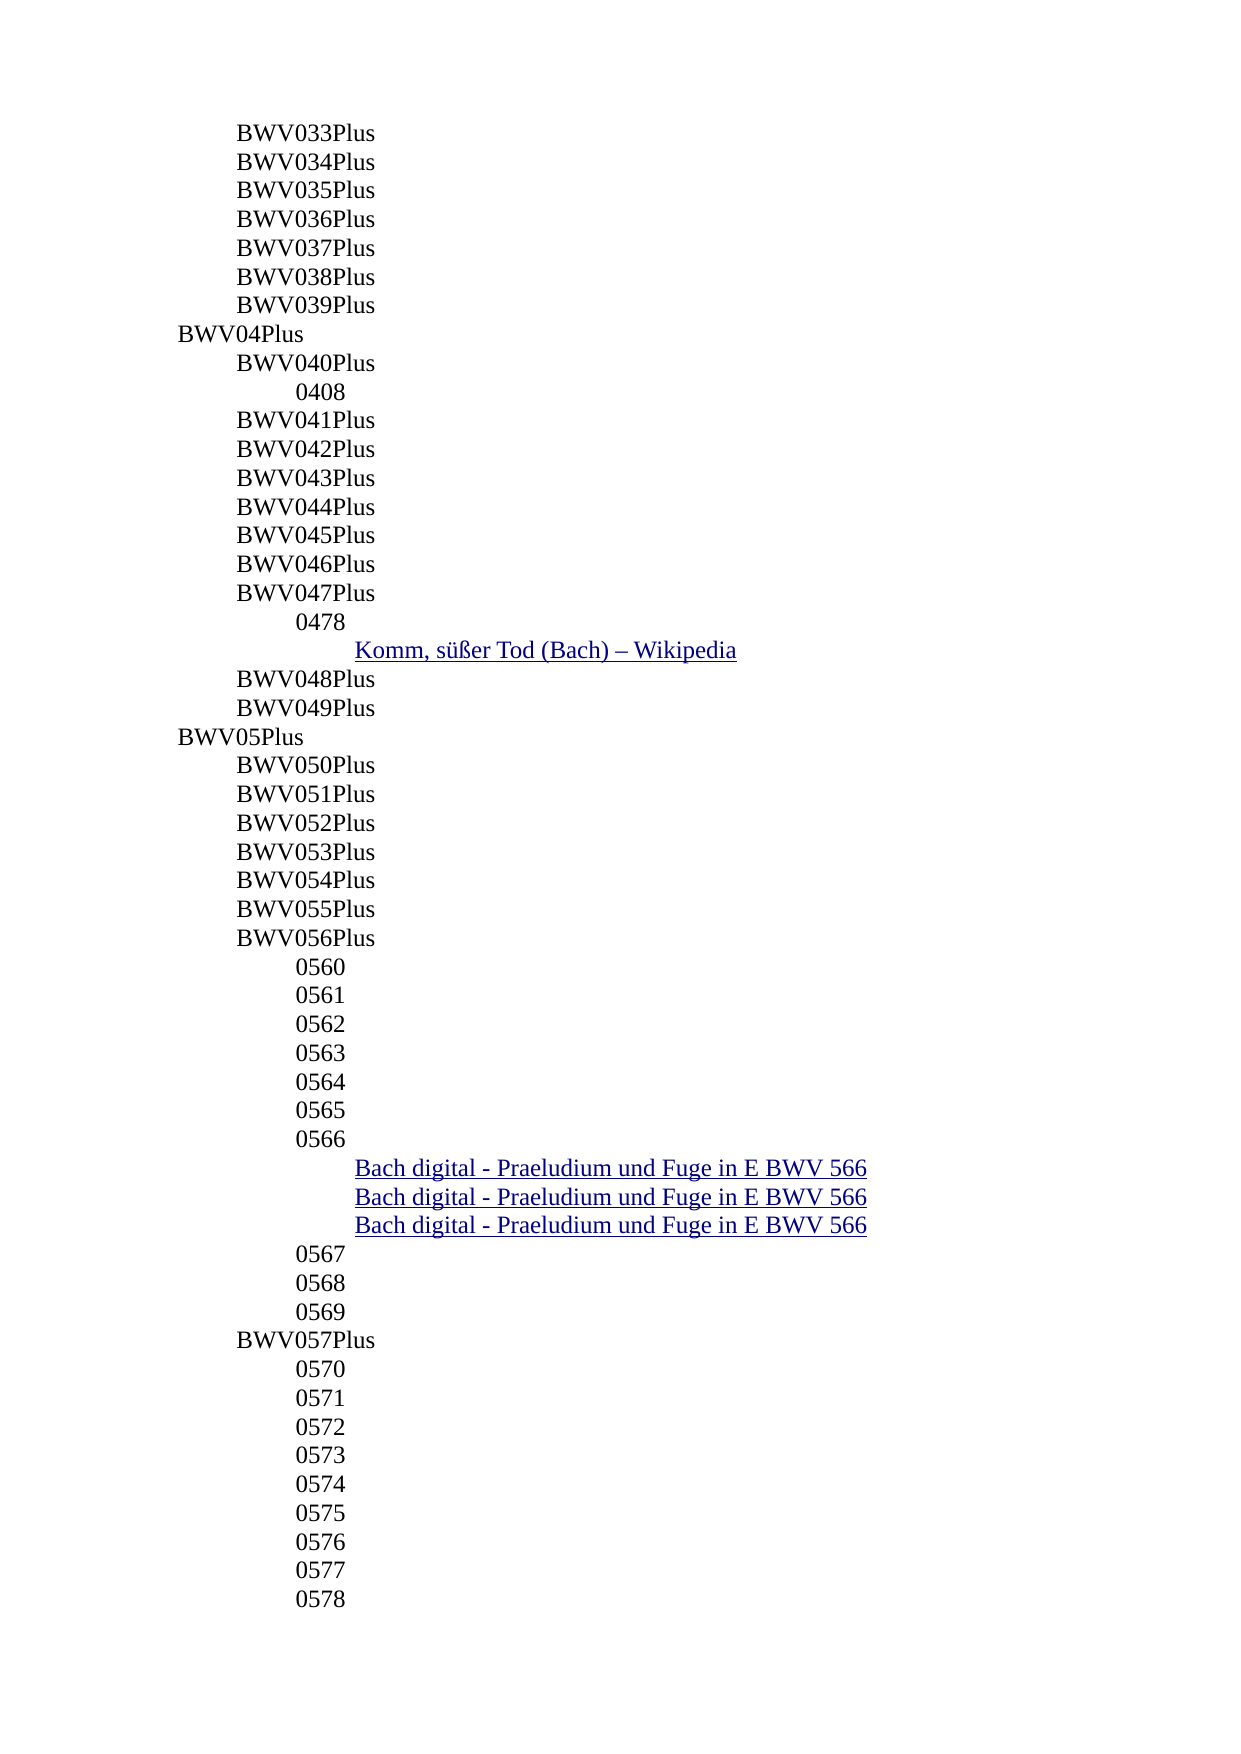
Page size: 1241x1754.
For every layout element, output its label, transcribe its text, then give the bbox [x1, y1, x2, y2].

subtitle BWV040Plus [236, 348, 1122, 377]
list Bach digital - Praeludium und Fuge in E BWV 566 [354, 1182, 1122, 1211]
subtitle 0567 [295, 1239, 1122, 1268]
subtitle BWV049Plus [236, 693, 1122, 722]
subtitle BWV055Plus [236, 894, 1122, 923]
subtitle BWV041Plus [236, 406, 1122, 434]
subtitle BWV044Plus [236, 492, 1122, 521]
subtitle 0570 [295, 1354, 1122, 1383]
subtitle BWV039Plus [236, 291, 1122, 319]
subtitle BWV052Plus [236, 808, 1122, 837]
subtitle BWV04Plus [177, 319, 1122, 348]
subtitle BWV053Plus [236, 837, 1122, 866]
list Bach digital - Praeludium und Fuge in E BWV 566 [354, 1153, 1122, 1182]
subtitle 0574 [295, 1469, 1122, 1498]
subtitle 0571 [295, 1383, 1122, 1412]
subtitle BWV048Plus [236, 664, 1122, 693]
list Komm, süßer Tod (Bach) – Wikipedia [354, 636, 1122, 664]
subtitle BWV054Plus [236, 866, 1122, 894]
subtitle 0561 [295, 981, 1122, 1009]
subtitle 0577 [295, 1556, 1122, 1584]
subtitle BWV033Plus [236, 118, 1122, 147]
subtitle 0569 [295, 1297, 1122, 1326]
subtitle 0563 [295, 1038, 1122, 1067]
subtitle BWV037Plus [236, 233, 1122, 262]
subtitle BWV046Plus [236, 549, 1122, 578]
subtitle BWV038Plus [236, 262, 1122, 291]
subtitle 0564 [295, 1067, 1122, 1096]
subtitle BWV043Plus [236, 463, 1122, 492]
subtitle 0478 [295, 607, 1122, 636]
subtitle 0578 [295, 1584, 1122, 1613]
list Bach digital - Praeludium und Fuge in E BWV 566 [354, 1211, 1122, 1239]
subtitle 0562 [295, 1009, 1122, 1038]
subtitle 0576 [295, 1527, 1122, 1556]
subtitle BWV034Plus [236, 147, 1122, 176]
subtitle BWV057Plus [236, 1326, 1122, 1354]
subtitle BWV042Plus [236, 434, 1122, 463]
subtitle 0408 [295, 377, 1122, 406]
subtitle BWV050Plus [236, 751, 1122, 779]
subtitle 0573 [295, 1441, 1122, 1469]
subtitle BWV045Plus [236, 521, 1122, 549]
subtitle 0565 [295, 1096, 1122, 1124]
subtitle 0568 [295, 1268, 1122, 1297]
subtitle 0566 [295, 1124, 1122, 1153]
subtitle BWV056Plus [236, 923, 1122, 952]
subtitle 0572 [295, 1412, 1122, 1441]
subtitle BWV051Plus [236, 779, 1122, 808]
subtitle 0560 [295, 952, 1122, 981]
subtitle BWV035Plus [236, 176, 1122, 204]
subtitle BWV047Plus [236, 578, 1122, 607]
subtitle BWV05Plus [177, 722, 1122, 751]
subtitle 0575 [295, 1498, 1122, 1527]
subtitle BWV036Plus [236, 204, 1122, 233]
